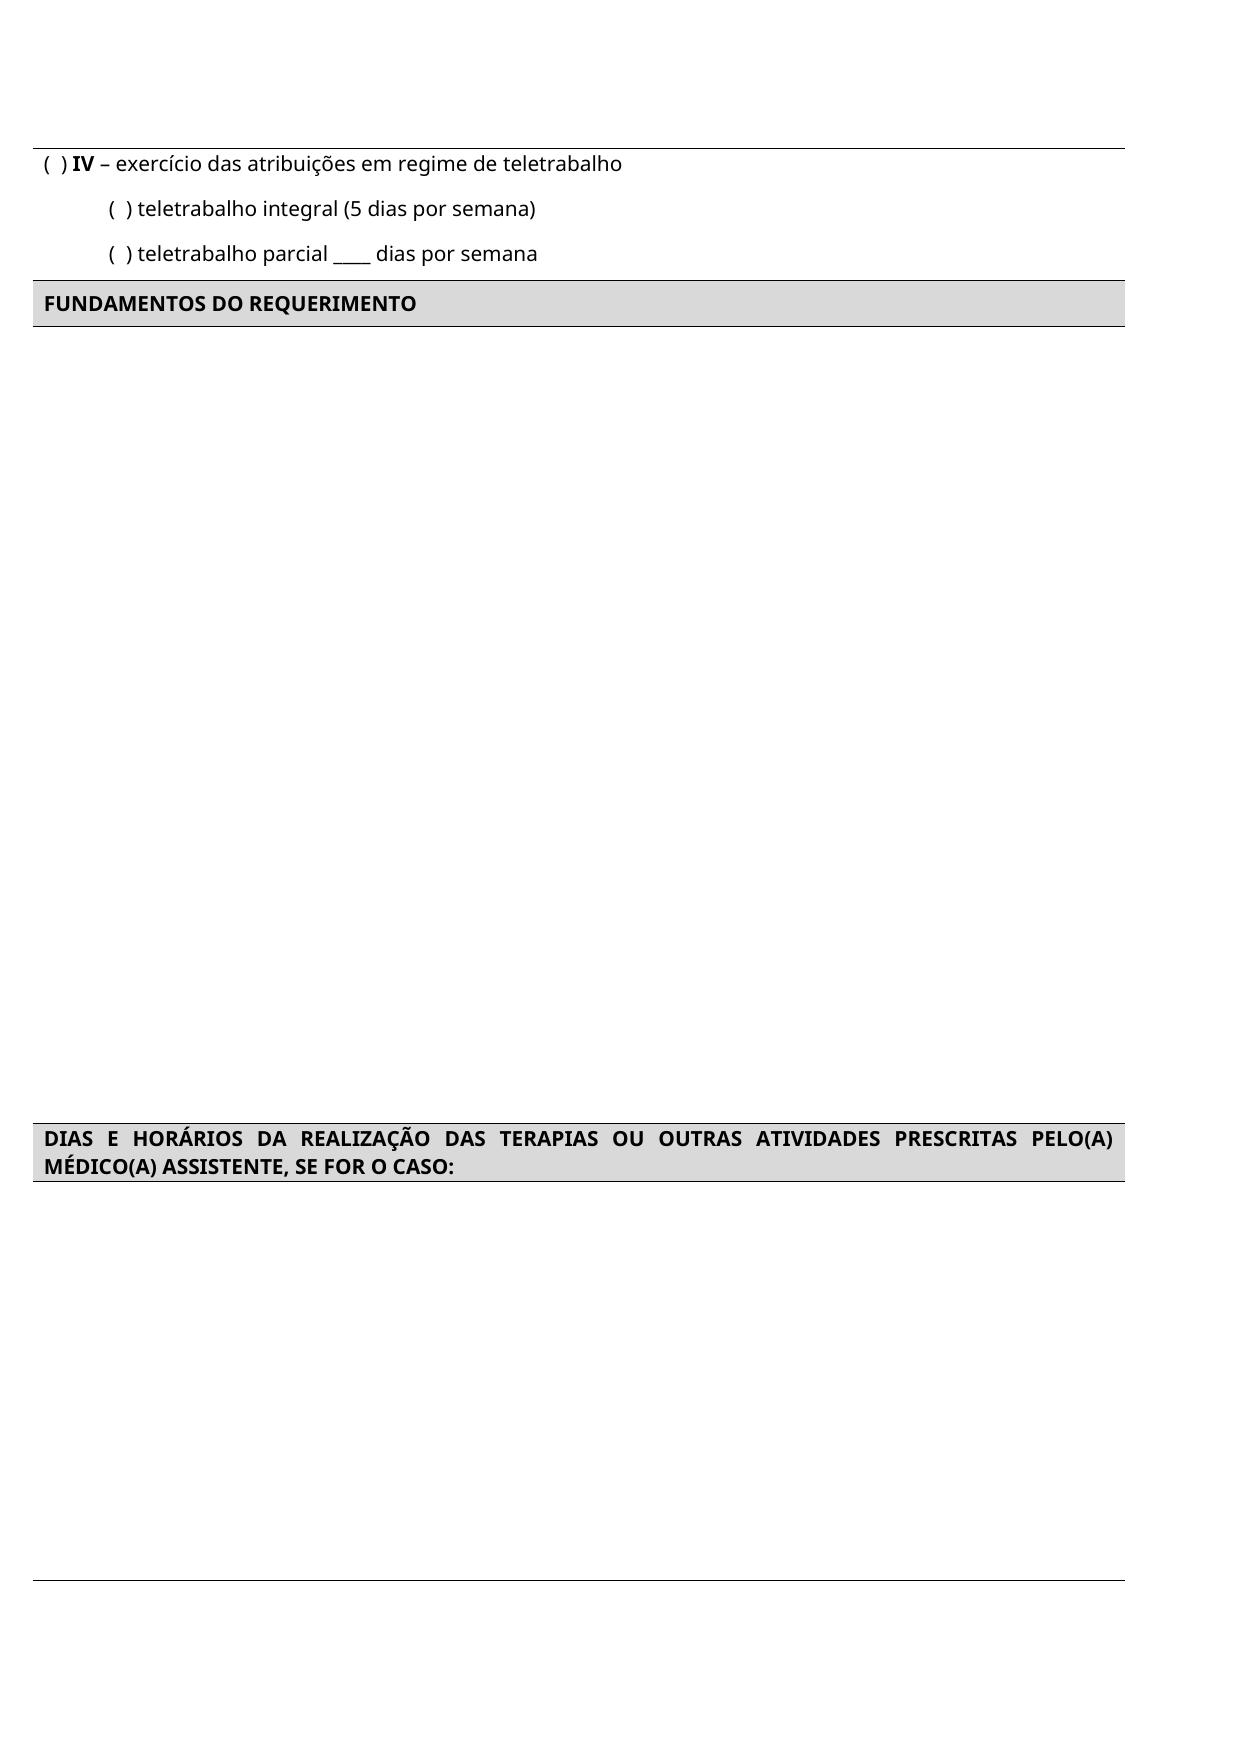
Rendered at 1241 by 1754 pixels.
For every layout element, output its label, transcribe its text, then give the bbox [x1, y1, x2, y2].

table_cell ( ) IV – exercício das atribuições em regime de teletrabalho ( ) teletrabalho integral (5 dias por semana) ( ) teletrabalho parcial ____ dias por semana [33, 149, 1125, 280]
table_cell [33, 327, 1125, 1123]
table_cell [33, 1182, 1125, 1580]
table_cell FUNDAMENTOS DO REQUERIMENTO [33, 281, 1125, 326]
table_cell DIAS E HORÁRIOS DA REALIZAÇÃO DAS TERAPIAS OU OUTRAS ATIVIDADES PRESCRITAS PELO(A) MÉDICO(A) ASSISTENTE, SE FOR O CASO: [33, 1124, 1125, 1181]
